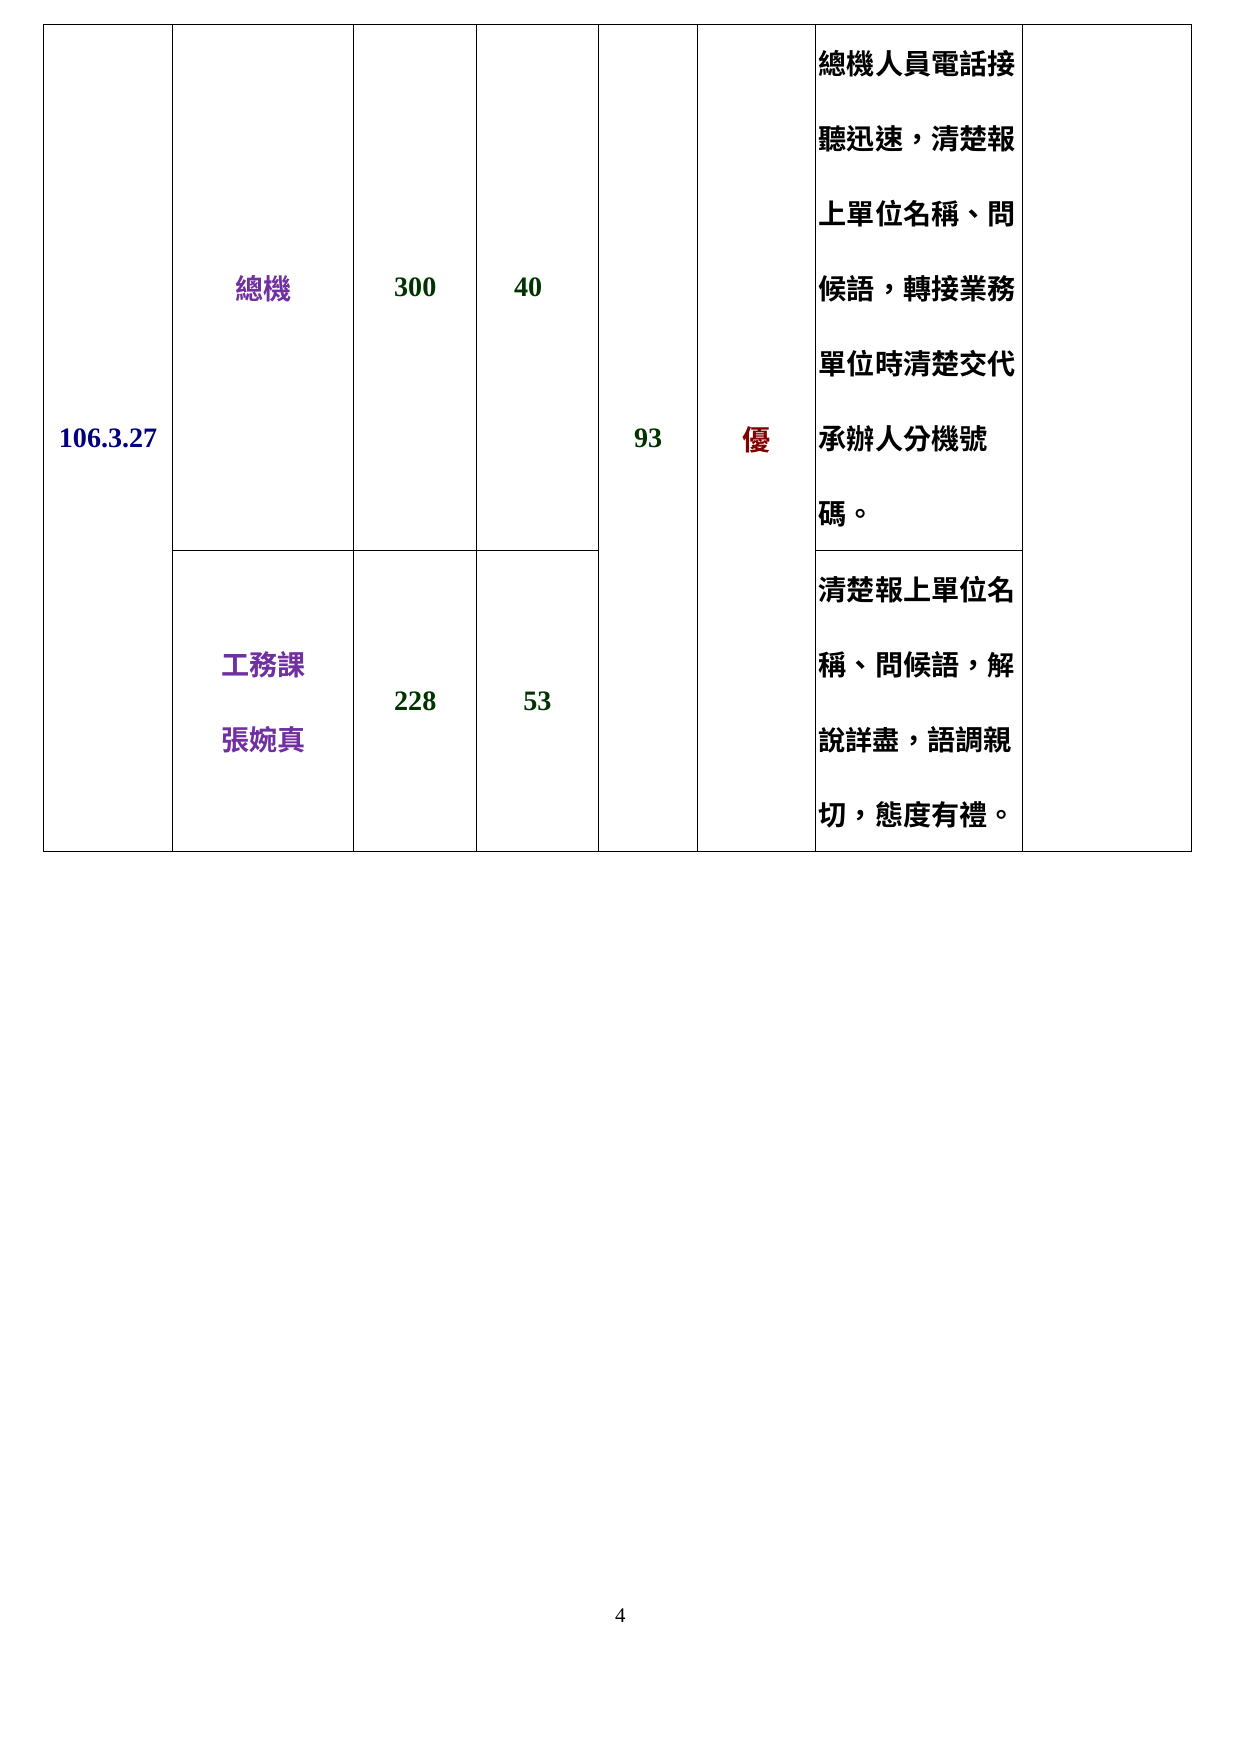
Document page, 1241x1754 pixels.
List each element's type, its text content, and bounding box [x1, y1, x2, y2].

table_cell [1023, 25, 1191, 851]
table_cell 93 [599, 25, 697, 851]
table_cell 53 [477, 551, 598, 851]
table_cell 總機 [173, 25, 353, 550]
table_cell 300 [354, 25, 476, 550]
table_cell 清楚報上單位名稱、問候語，解說詳盡，語調親切，態度有禮。 [816, 551, 1022, 851]
table_cell 總機人員電話接聽迅速，清楚報上單位名稱、問候語，轉接業務單位時清楚交代承辦人分機號碼。 [816, 25, 1022, 550]
table_cell 228 [354, 551, 476, 851]
table_cell 40 [477, 25, 598, 550]
table_cell 工務課 張婉真 [173, 551, 353, 851]
table_cell 106.3.27 [44, 25, 172, 851]
table_cell 優 [698, 25, 815, 851]
